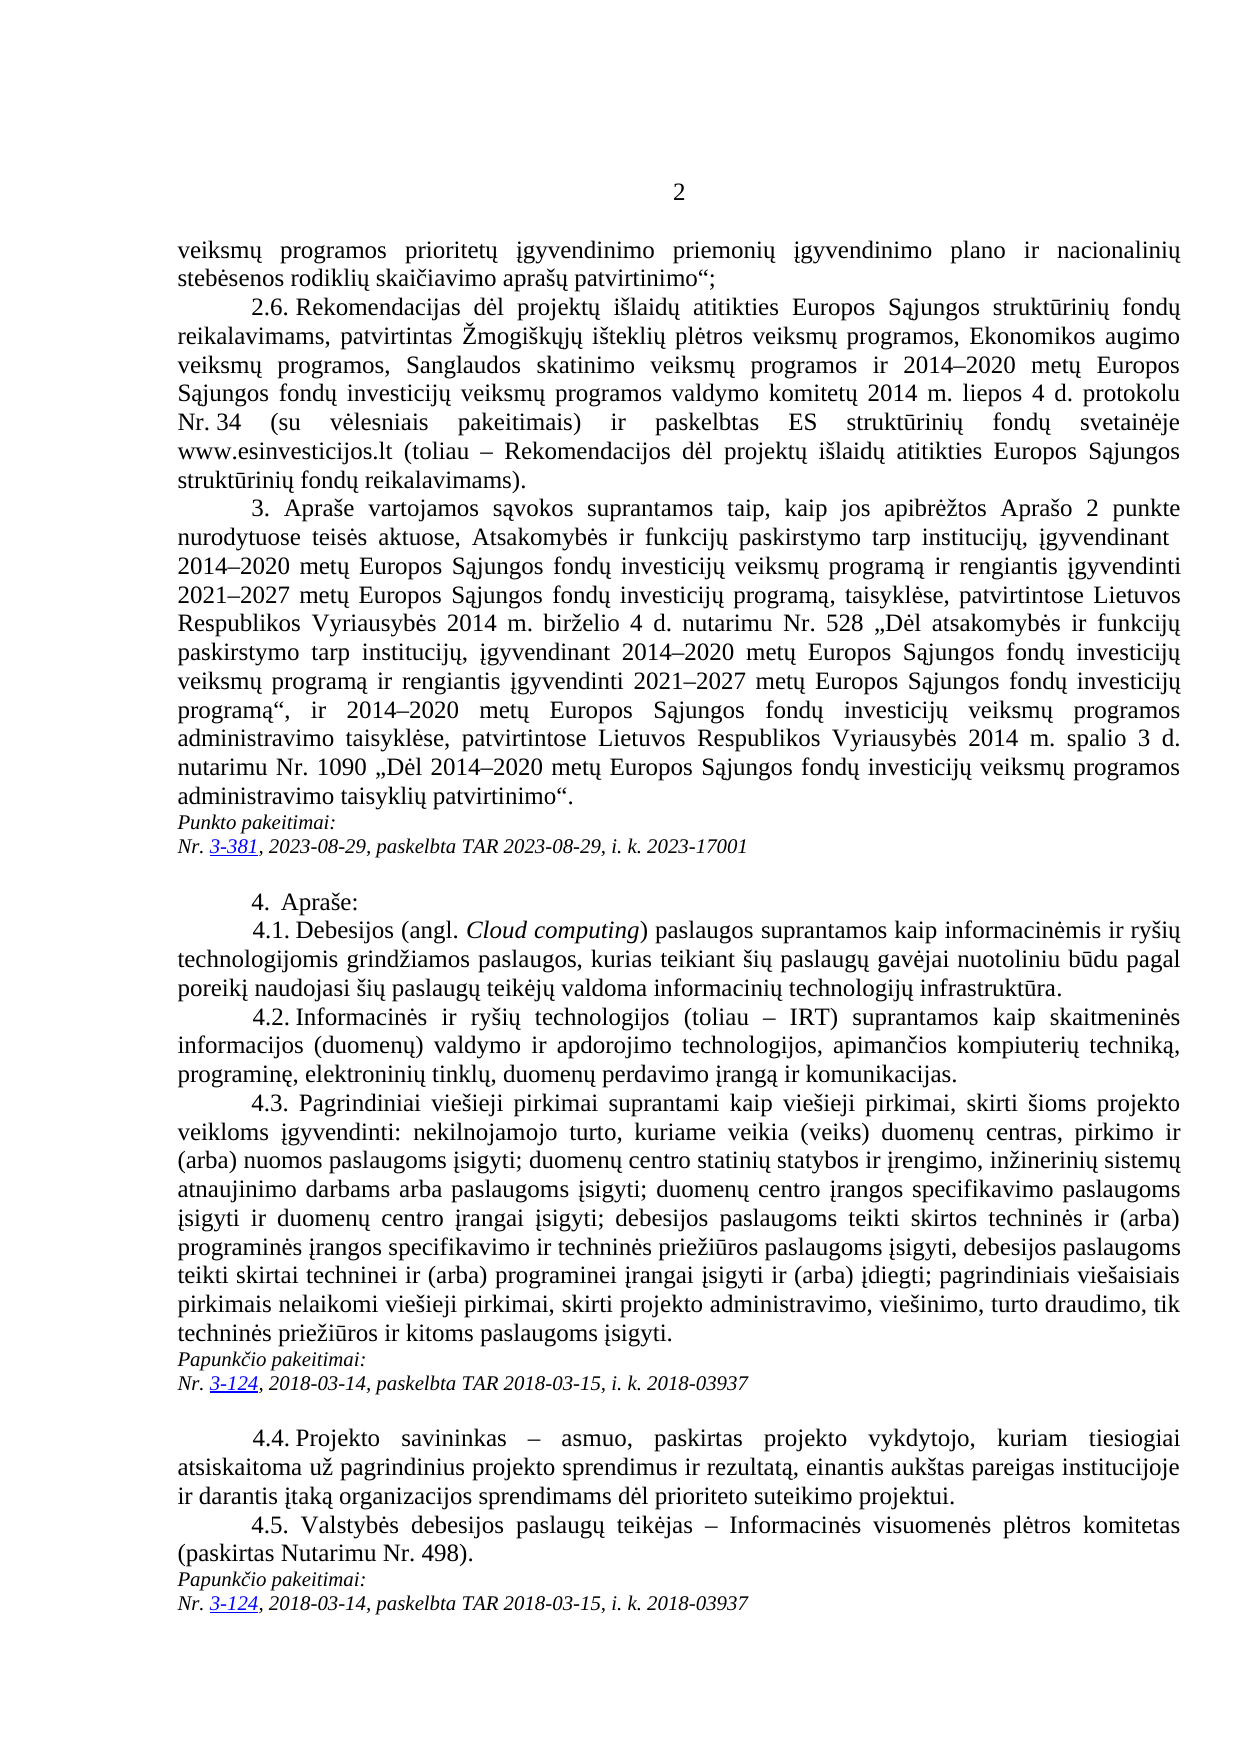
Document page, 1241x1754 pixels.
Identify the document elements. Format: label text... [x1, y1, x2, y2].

text 4.4. Projekto savininkas – asmuo, paskirtas projekto vykdytojo, kuriam tiesiogiai atsiskaitoma už pagrindinius projekto sprendimus ir rezultatą, einantis aukštas pareigas institucijoje ir darantis įtaką organizacijos sprendimams dėl prioriteto suteikimo projektui. [177, 1423, 1181, 1510]
text veiksmų programos prioritetų įgyvendinimo priemonių įgyvendinimo plano ir nacionalinių stebėsenos rodiklių skaičiavimo aprašų patvirtinimo“; [177, 235, 1181, 292]
text 4. Apraše: [177, 887, 1181, 915]
text Punkto pakeitimai: [177, 810, 1181, 834]
text Nr. 3-124, 2018-03-14, paskelbta TAR 2018-03-15, i. k. 2018-03937 [177, 1371, 1181, 1395]
text 4.1. Debesijos (angl. Cloud computing) paslaugos suprantamos kaip informacinėmis ir ryšių technologijomis grindžiamos paslaugos, kurias teikiant šių paslaugų gavėjai nuotoliniu būdu pagal poreikį naudojasi šių paslaugų teikėjų valdoma informacinių technologijų infrastruktūra. [177, 915, 1181, 1002]
text Papunkčio pakeitimai: [177, 1347, 1181, 1371]
text 2.6. Rekomendacijas dėl projektų išlaidų atitikties Europos Sąjungos struktūrinių fondų reikalavimams, patvirtintas Žmogiškųjų išteklių plėtros veiksmų programos, Ekonomikos augimo veiksmų programos, Sanglaudos skatinimo veiksmų programos ir 2014–2020 metų Europos Sąjungos fondų investicijų veiksmų programos valdymo komitetų 2014 m. liepos 4 d. protokolu Nr. 34 (su vėlesniais pakeitimais) ir paskelbtas ES struktūrinių fondų svetainėje www.esinvesticijos.lt (toliau – Rekomendacijos dėl projektų išlaidų atitikties Europos Sąjungos struktūrinių fondų reikalavimams). [177, 292, 1181, 493]
text 4.3. Pagrindiniai viešieji pirkimai suprantami kaip viešieji pirkimai, skirti šioms projekto veikloms įgyvendinti: nekilnojamojo turto, kuriame veikia (veiks) duomenų centras, pirkimo ir (arba) nuomos paslaugoms įsigyti; duomenų centro statinių statybos ir įrengimo, inžinerinių sistemų atnaujinimo darbams arba paslaugoms įsigyti; duomenų centro įrangos specifikavimo paslaugoms įsigyti ir duomenų centro įrangai įsigyti; debesijos paslaugoms teikti skirtos techninės ir (arba) programinės įrangos specifikavimo ir techninės priežiūros paslaugoms įsigyti, debesijos paslaugoms teikti skirtai techninei ir (arba) programinei įrangai įsigyti ir (arba) įdiegti; pagrindiniais viešaisiais pirkimais nelaikomi viešieji pirkimai, skirti projekto administravimo, viešinimo, turto draudimo, tik techninės priežiūros ir kitoms paslaugoms įsigyti. [177, 1088, 1181, 1347]
text 4.2. Informacinės ir ryšių technologijos (toliau – IRT) suprantamos kaip skaitmeninės informacijos (duomenų) valdymo ir apdorojimo technologijos, apimančios kompiuterių techniką, programinę, elektroninių tinklų, duomenų perdavimo įrangą ir komunikacijas. [177, 1002, 1181, 1088]
text Papunkčio pakeitimai: [177, 1567, 1181, 1591]
text 4.5. Valstybės debesijos paslaugų teikėjas – Informacinės visuomenės plėtros komitetas (paskirtas Nutarimu Nr. 498). [177, 1510, 1181, 1567]
text Nr. 3-381, 2023-08-29, paskelbta TAR 2023-08-29, i. k. 2023-17001 [177, 834, 1181, 858]
text Nr. 3-124, 2018-03-14, paskelbta TAR 2018-03-15, i. k. 2018-03937 [177, 1591, 1181, 1615]
text 3. Apraše vartojamos sąvokos suprantamos taip, kaip jos apibrėžtos Aprašo 2 punkte nurodytuose teisės aktuose, Atsakomybės ir funkcijų paskirstymo tarp institucijų, įgyvendinant 2014–2020 metų Europos Sąjungos fondų investicijų veiksmų programą ir rengiantis įgyvendinti 2021–2027 metų Europos Sąjungos fondų investicijų programą, taisyklėse, patvirtintose Lietuvos Respublikos Vyriausybės 2014 m. birželio 4 d. nutarimu Nr. 528 „Dėl atsakomybės ir funkcijų paskirstymo tarp institucijų, įgyvendinant 2014–2020 metų Europos Sąjungos fondų investicijų veiksmų programą ir rengiantis įgyvendinti 2021–2027 metų Europos Sąjungos fondų investicijų programą“, ir 2014–2020 metų Europos Sąjungos fondų investicijų veiksmų programos administravimo taisyklėse, patvirtintose Lietuvos Respublikos Vyriausybės 2014 m. spalio 3 d. nutarimu Nr. 1090 „Dėl 2014–2020 metų Europos Sąjungos fondų investicijų veiksmų programos administravimo taisyklių patvirtinimo“. [177, 493, 1181, 810]
